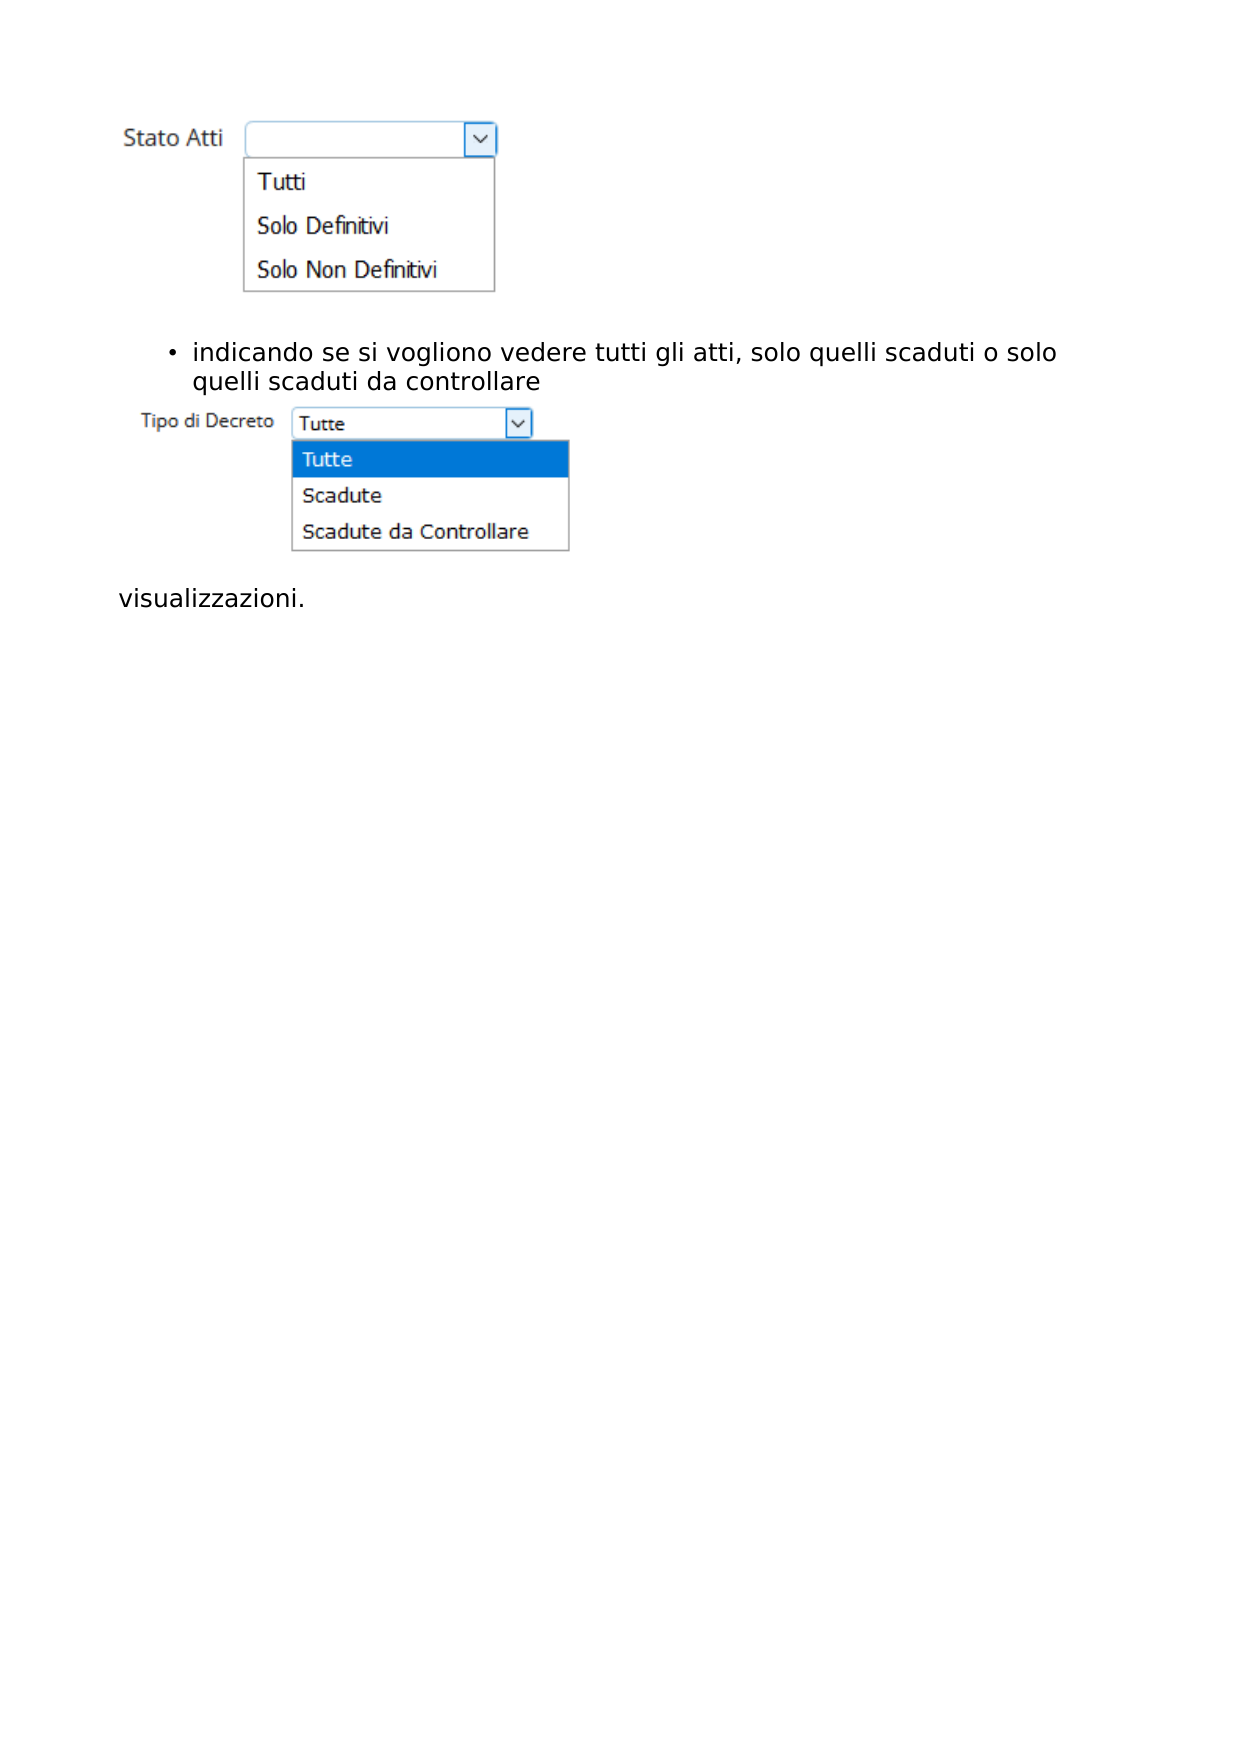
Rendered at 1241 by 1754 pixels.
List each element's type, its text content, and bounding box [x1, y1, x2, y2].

picture [118, 118, 504, 297]
list indicando se si vogliono vedere tutti gli atti, solo quelli scaduti o solo quelli scaduti da controllare [177, 338, 1122, 397]
picture [118, 396, 595, 572]
text visualizzazioni. [118, 584, 1122, 613]
